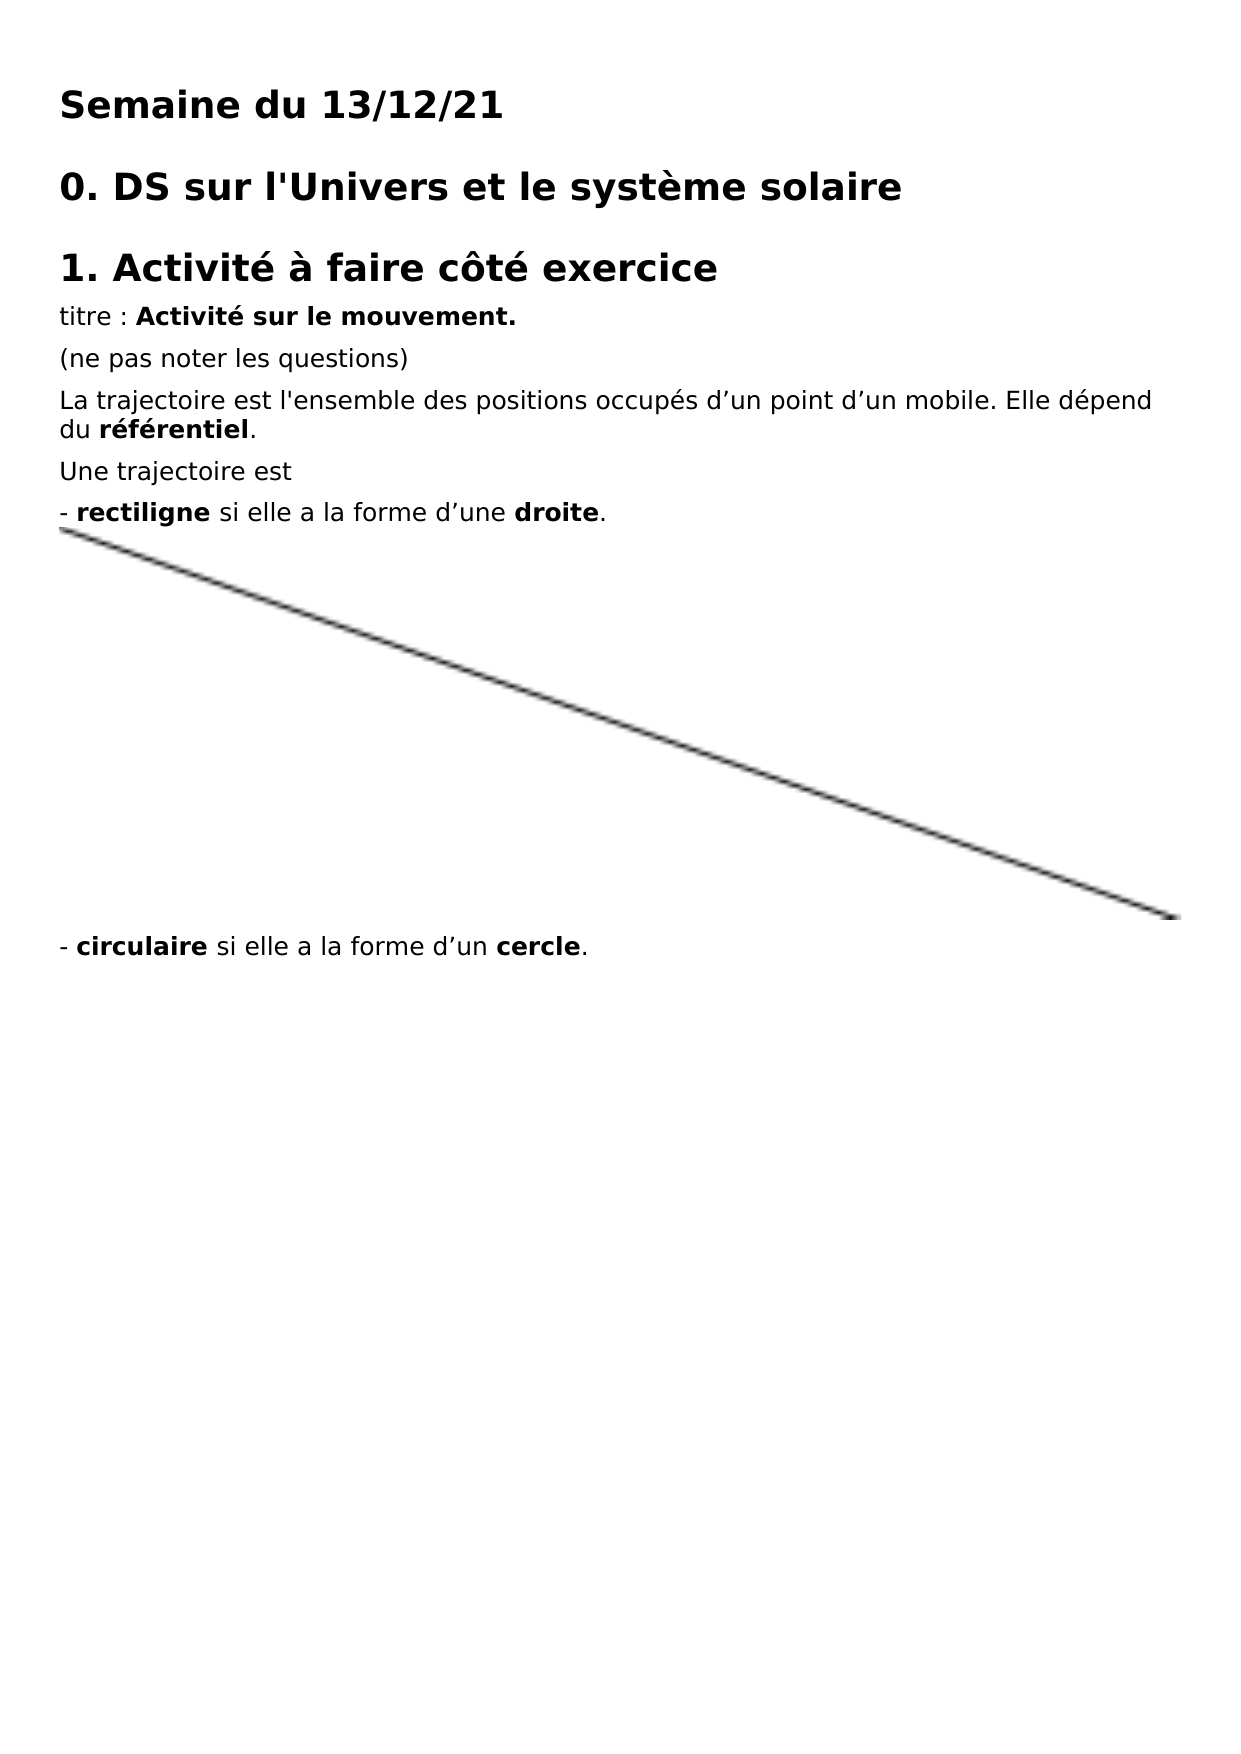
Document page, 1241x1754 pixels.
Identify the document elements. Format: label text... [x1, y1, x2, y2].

text - circulaire si elle a la forme d’un cercle. [59, 932, 1181, 962]
text - rectiligne si elle a la forme d’une droite. [59, 498, 1181, 527]
text Une trajectoire est [59, 457, 1181, 486]
text La trajectoire est l'ensemble des positions occupés d’un point d’un mobile. Elle dépend du référentiel. [59, 386, 1181, 444]
picture [59, 527, 1182, 920]
text (ne pas noter les questions) [59, 344, 1181, 373]
subtitle 0. DS sur l'Univers et le système solaire [59, 165, 1181, 209]
subtitle 1. Activité à faire côté exercice [59, 246, 1181, 290]
text titre : Activité sur le mouvement. [59, 302, 1181, 332]
subtitle Semaine du 13/12/21 [59, 84, 1181, 128]
